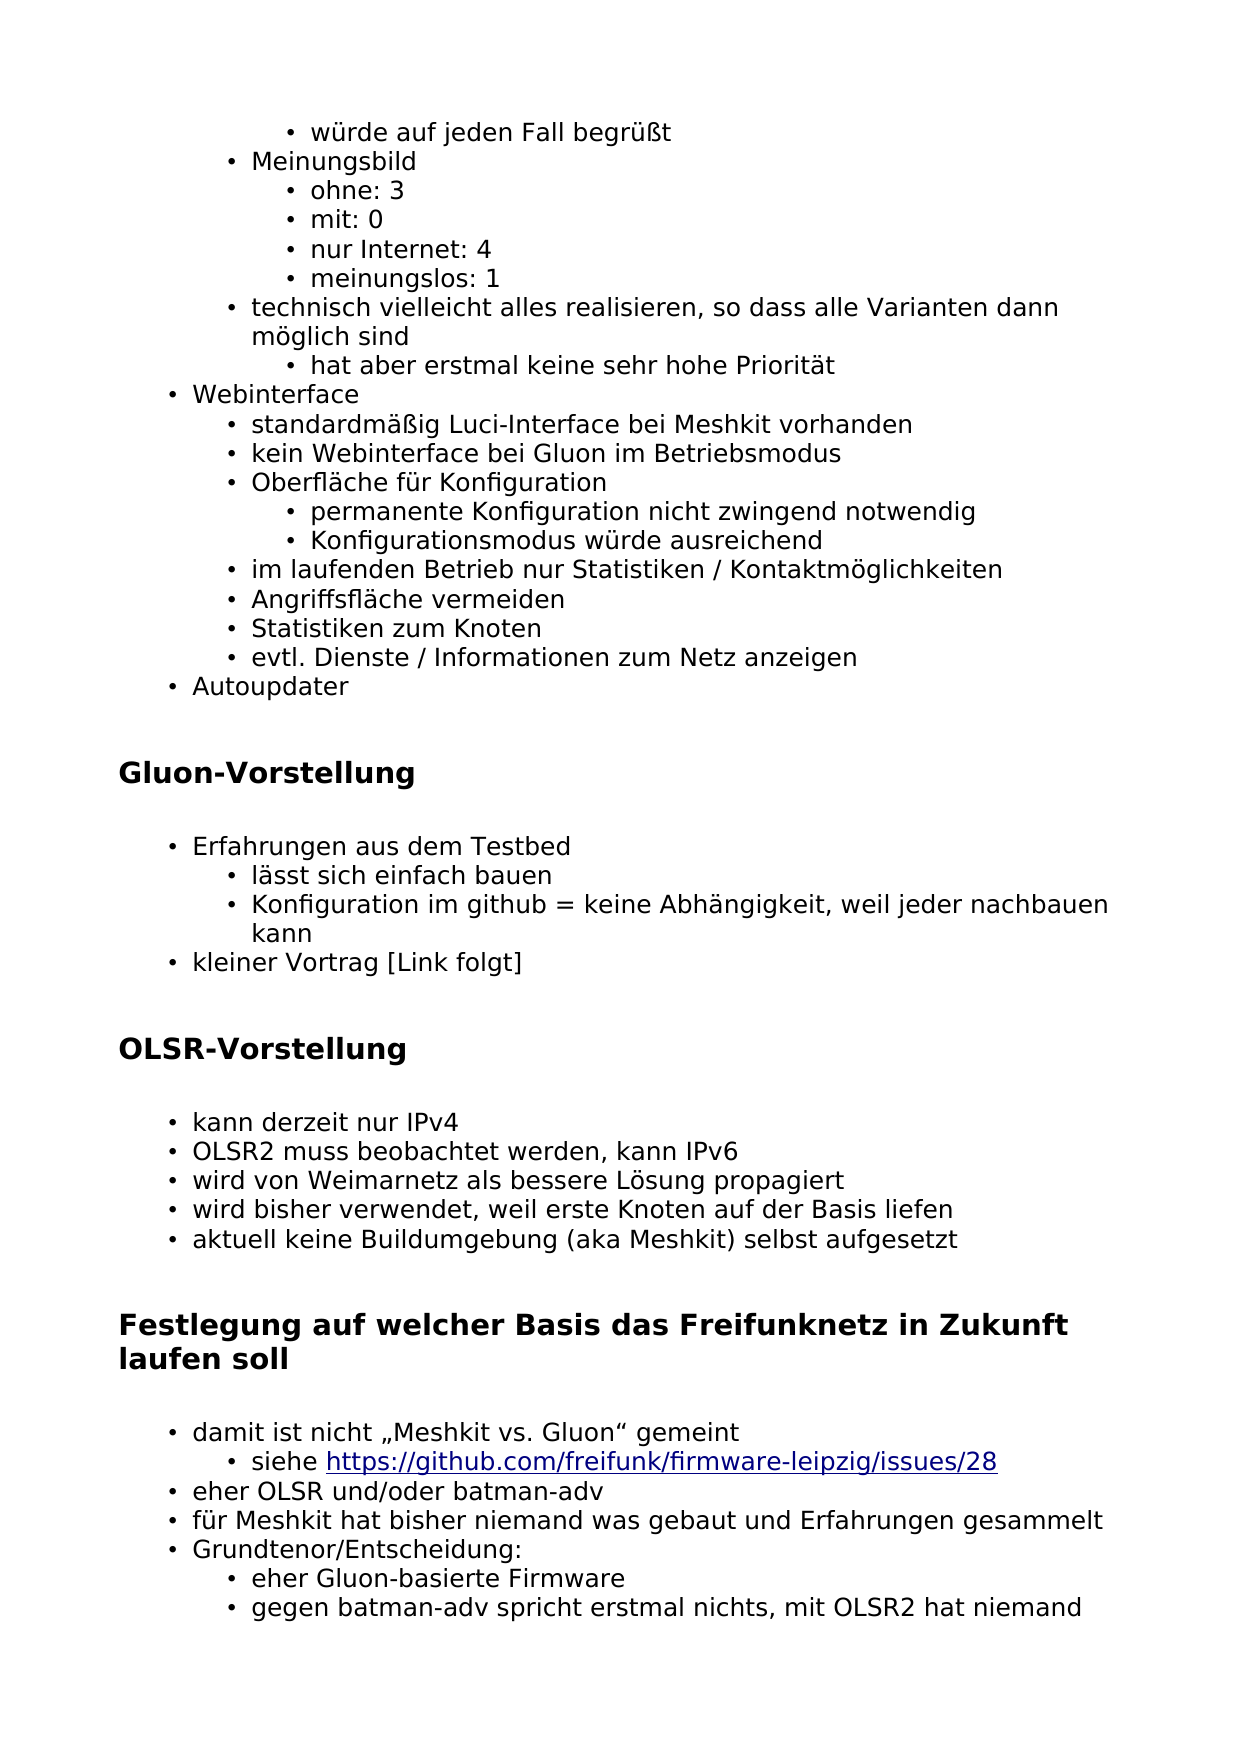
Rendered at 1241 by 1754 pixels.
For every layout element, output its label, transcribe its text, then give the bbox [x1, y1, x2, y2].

list kann derzeit nur IPv4 [177, 1108, 1122, 1137]
list würde auf jeden Fall begrüßt [295, 118, 1122, 147]
list Konfiguration im github = keine Abhängigkeit, weil jeder nachbauen kann [236, 890, 1122, 948]
list lässt sich einfach bauen [236, 861, 1122, 890]
list Oberfläche für Konfiguration [236, 468, 1122, 497]
list meinungslos: 1 [295, 264, 1122, 293]
list ohne: 3 [295, 176, 1122, 206]
list im laufenden Betrieb nur Statistiken / Kontaktmöglichkeiten [236, 556, 1122, 585]
list Statistiken zum Knoten [236, 614, 1122, 643]
list OLSR2 muss beobachtet werden, kann IPv6 [177, 1137, 1122, 1166]
list permanente Konfiguration nicht zwingend notwendig [295, 497, 1122, 526]
list hat aber erstmal keine sehr hohe Priorität [295, 351, 1122, 381]
list eher OLSR und/oder batman-adv [177, 1477, 1122, 1506]
list wird von Weimarnetz als bessere Lösung propagiert [177, 1166, 1122, 1196]
list aktuell keine Buildumgebung (aka Meshkit) selbst aufgesetzt [177, 1225, 1122, 1254]
list Autoupdater [177, 672, 1122, 701]
list Grundtenor/Entscheidung: [177, 1535, 1122, 1564]
list Meinungsbild [236, 147, 1122, 176]
list Angriffsfläche vermeiden [236, 585, 1122, 614]
list evtl. Dienste / Informationen zum Netz anzeigen [236, 643, 1122, 672]
list kein Webinterface bei Gluon im Betriebsmodus [236, 439, 1122, 468]
list Webinterface [177, 381, 1122, 410]
subtitle Festlegung auf welcher Basis das Freifunknetz in Zukunft laufen soll [118, 1308, 1122, 1376]
subtitle Gluon-Vorstellung [118, 756, 1122, 790]
list Erfahrungen aus dem Testbed [177, 832, 1122, 861]
list gegen batman-adv spricht erstmal nichts, mit OLSR2 hat niemand [236, 1593, 1122, 1622]
list technisch vielleicht alles realisieren, so dass alle Varianten dann möglich sind [236, 293, 1122, 351]
list nur Internet: 4 [295, 235, 1122, 264]
list Konfigurationsmodus würde ausreichend [295, 526, 1122, 556]
list kleiner Vortrag [Link folgt] [177, 948, 1122, 978]
list standardmäßig Luci-Interface bei Meshkit vorhanden [236, 410, 1122, 439]
list für Meshkit hat bisher niemand was gebaut und Erfahrungen gesammelt [177, 1506, 1122, 1535]
list damit ist nicht „Meshkit vs. Gluon“ gemeint [177, 1418, 1122, 1447]
list wird bisher verwendet, weil erste Knoten auf der Basis liefen [177, 1196, 1122, 1225]
list eher Gluon-basierte Firmware [236, 1564, 1122, 1593]
list siehe https://github.com/freifunk/firmware-leipzig/issues/28 [236, 1447, 1122, 1477]
list mit: 0 [295, 206, 1122, 235]
subtitle OLSR-Vorstellung [118, 1032, 1122, 1066]
